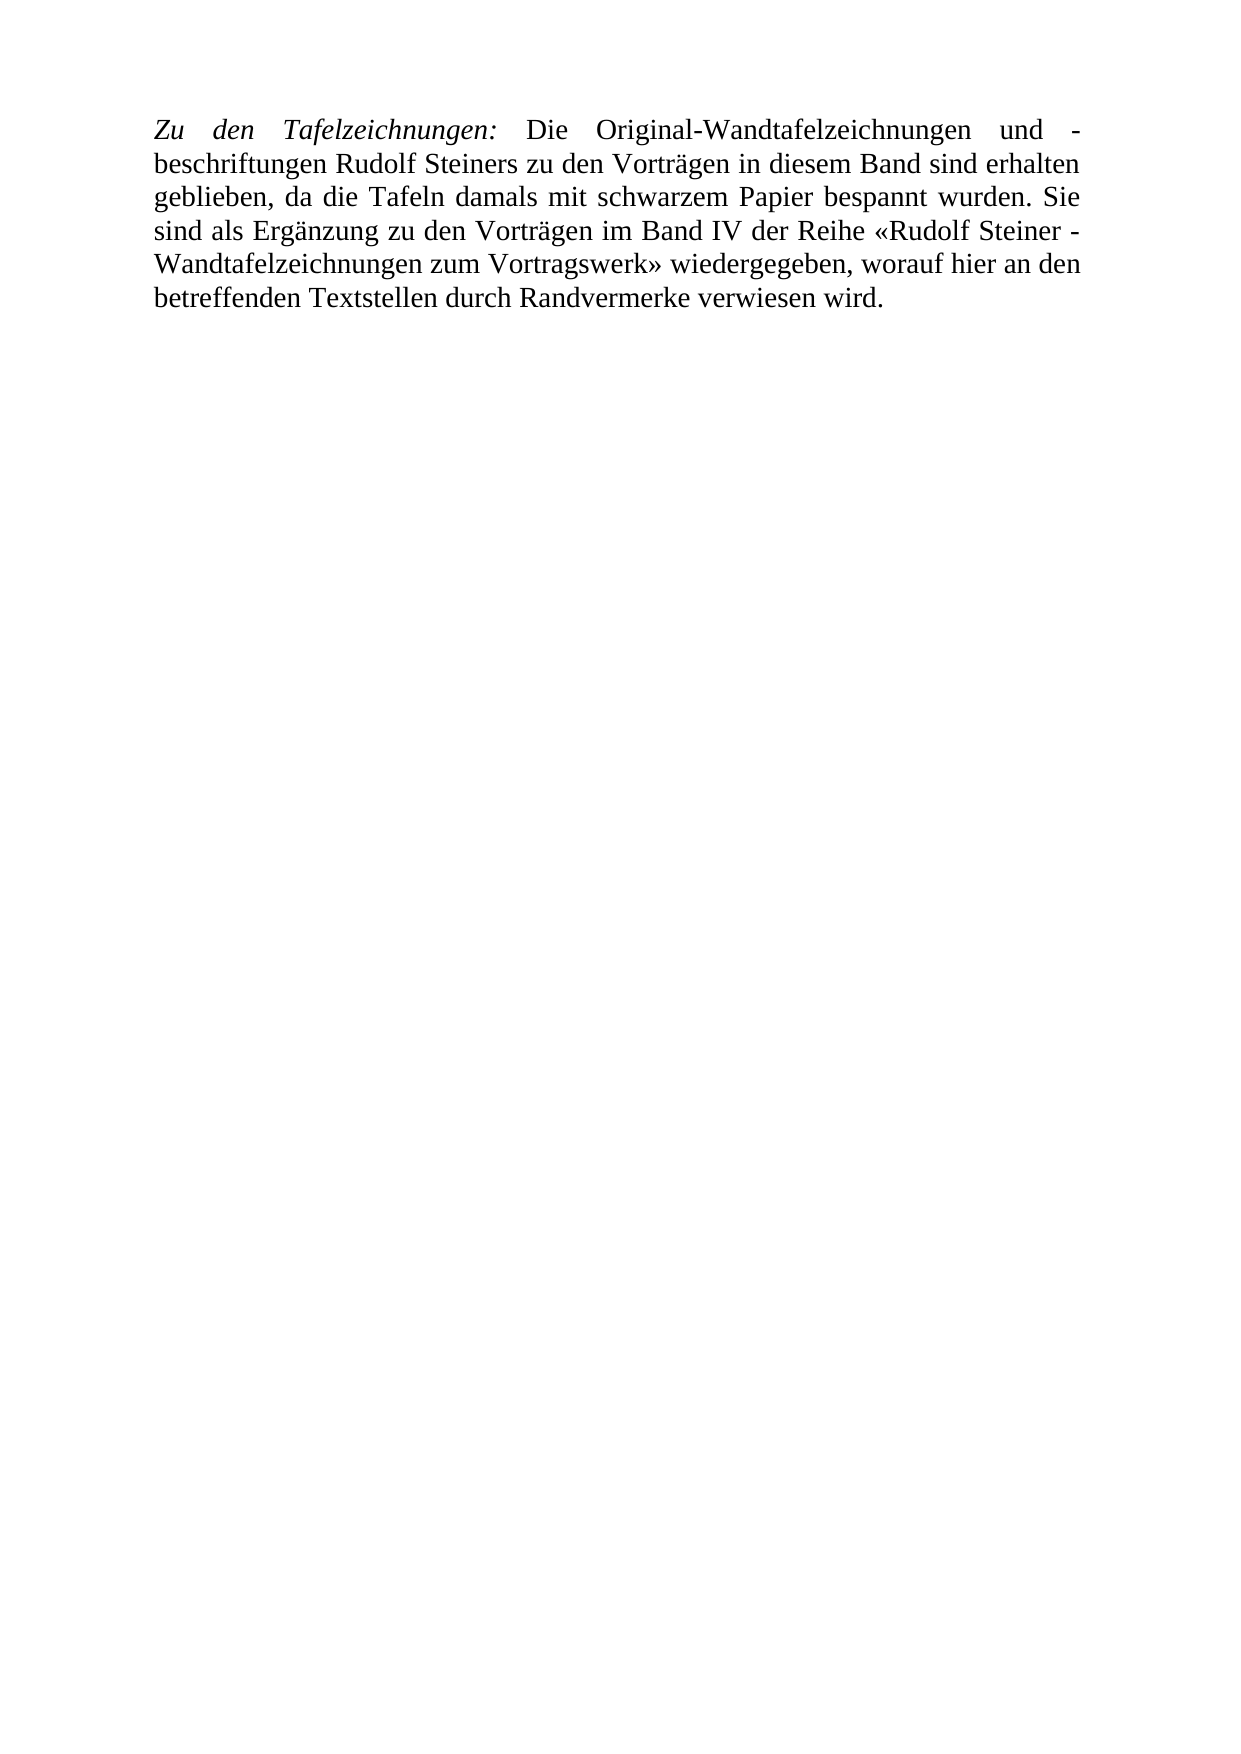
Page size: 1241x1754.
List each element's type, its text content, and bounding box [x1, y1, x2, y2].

text Zu den Tafelzeichnungen: Die Original-Wandtafelzeichnungen und -beschriftungen Rudolf Steiners zu den Vorträgen in diesem Band sind erhalten geblieben, da die Tafeln damals mit schwarzem Papier bespannt wurden. Sie sind als Ergänzung zu den Vorträgen im Band IV der Reihe «Rudolf Steiner - Wandtafelzeichnungen zum Vortragswerk» wiedergegeben, worauf hier an den betreffenden Textstellen durch Randvermerke verwiesen wird. [154, 112, 1081, 314]
